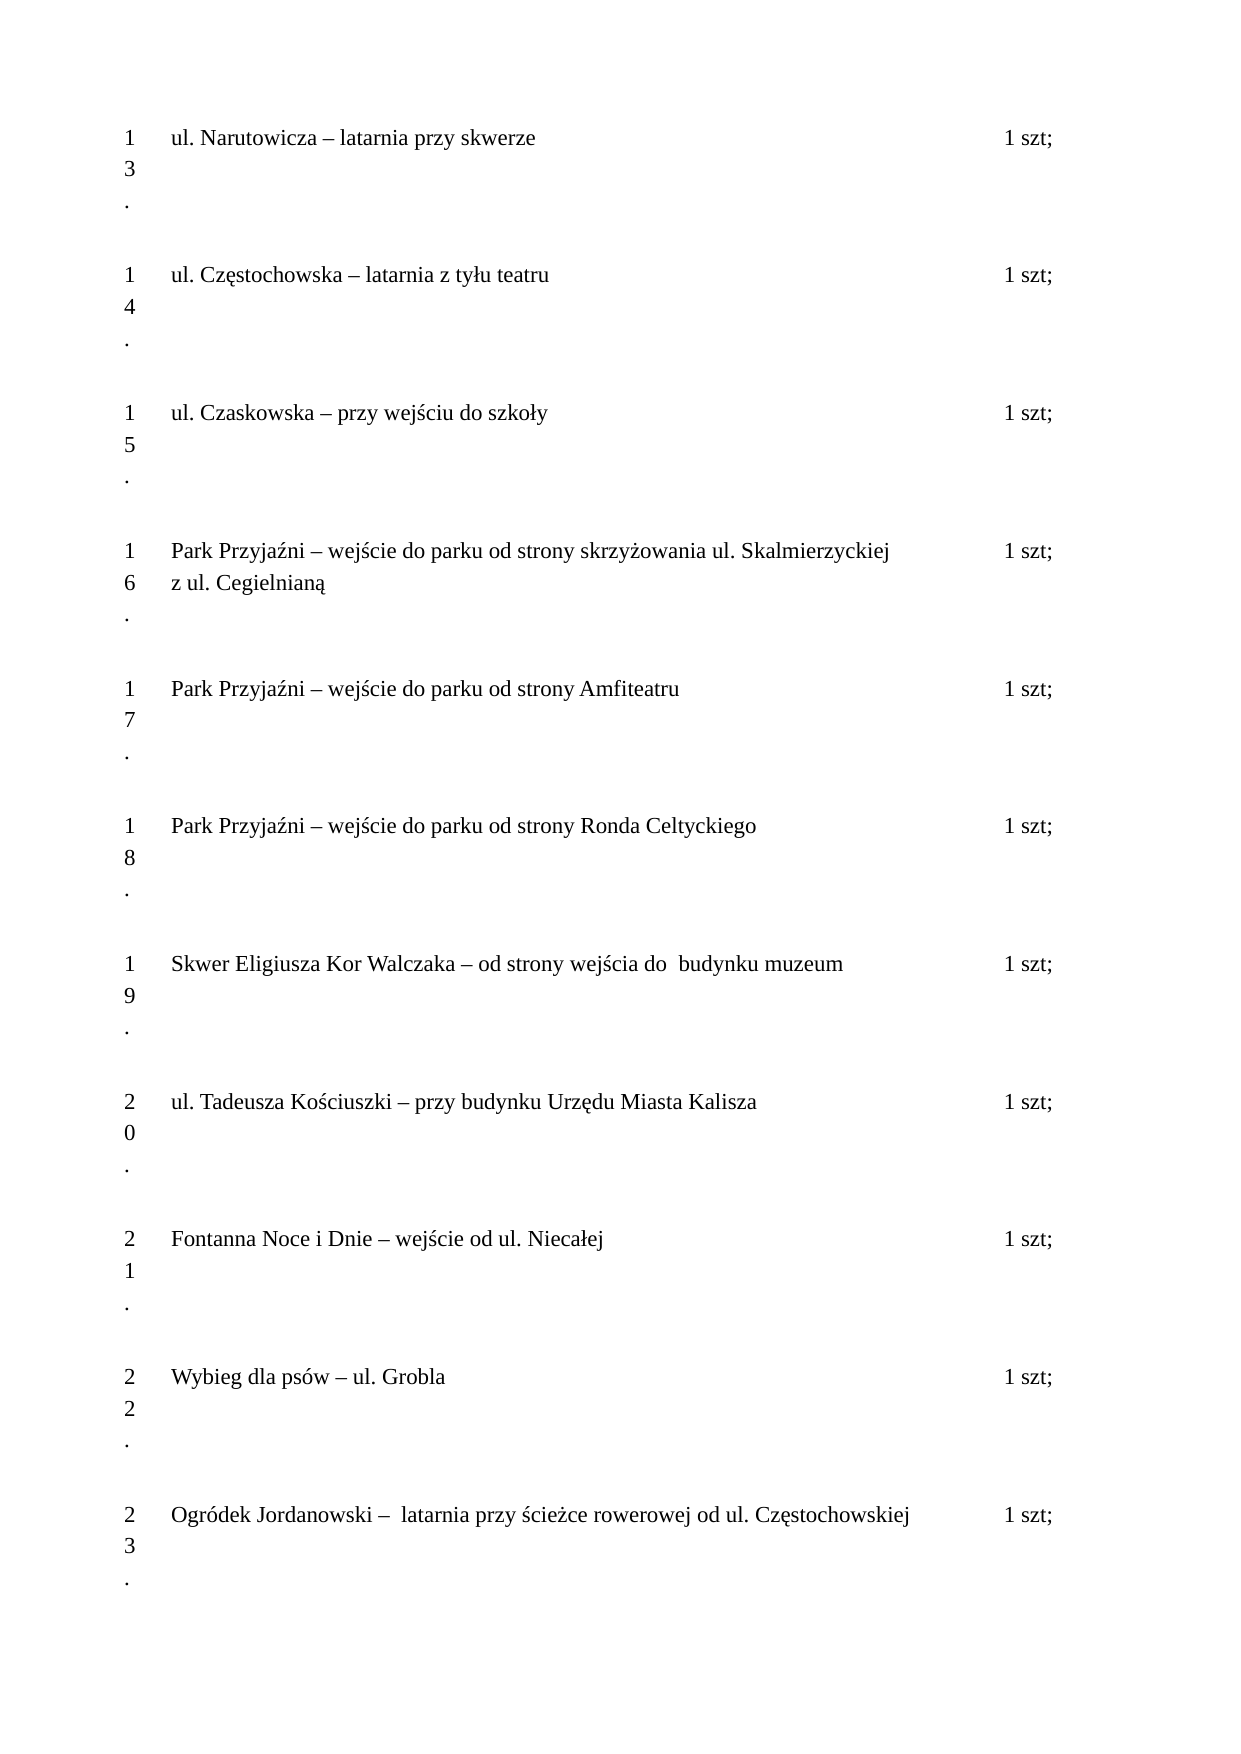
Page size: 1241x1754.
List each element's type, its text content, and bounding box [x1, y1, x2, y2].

table_cell ul. Częstochowska – latarnia z tyłu teatru [165, 256, 998, 393]
table_cell [118, 531, 165, 669]
table_cell [118, 807, 165, 944]
table_cell [118, 1082, 165, 1220]
table_cell Ogródek Jordanowski – latarnia przy ścieżce rowerowej od ul. Częstochowskiej [165, 1495, 998, 1633]
table_cell Fontanna Noce i Dnie – wejście od ul. Niecałej [165, 1220, 998, 1357]
table_cell Skwer Eligiusza Kor Walczaka – od strony wejścia do budynku muzeum [165, 944, 998, 1082]
table_cell ul. Czaskowska – przy wejściu do szkoły [165, 394, 998, 531]
table_cell [118, 256, 165, 393]
table_cell [118, 1495, 165, 1633]
table_cell 1 szt; [998, 118, 1063, 256]
table_cell 1 szt; [998, 1495, 1063, 1633]
table_cell 1 szt; [998, 1082, 1063, 1220]
table_cell 1 szt; [998, 256, 1063, 393]
table_cell 1 szt; [998, 394, 1063, 531]
table_cell 1 szt; [998, 807, 1063, 944]
table_cell 1 szt; [998, 1220, 1063, 1357]
table_cell Park Przyjaźni – wejście do parku od strony skrzyżowania ul. Skalmierzyckiej z ul. Cegielnianą [165, 531, 998, 669]
table_cell [118, 944, 165, 1082]
table_cell [118, 118, 165, 256]
table_cell [118, 1220, 165, 1357]
table_cell [118, 669, 165, 807]
table_cell ul. Narutowicza – latarnia przy skwerze [165, 118, 998, 256]
table_cell [118, 1358, 165, 1495]
table_cell 1 szt; [998, 669, 1063, 807]
table_cell [118, 394, 165, 531]
table_cell 1 szt; [998, 944, 1063, 1082]
table_cell Wybieg dla psów – ul. Grobla [165, 1358, 998, 1495]
table_cell ul. Tadeusza Kościuszki – przy budynku Urzędu Miasta Kalisza [165, 1082, 998, 1220]
table_cell Park Przyjaźni – wejście do parku od strony Ronda Celtyckiego [165, 807, 998, 944]
table_cell 1 szt; [998, 531, 1063, 669]
table_cell Park Przyjaźni – wejście do parku od strony Amfiteatru [165, 669, 998, 807]
table_cell 1 szt; [998, 1358, 1063, 1495]
